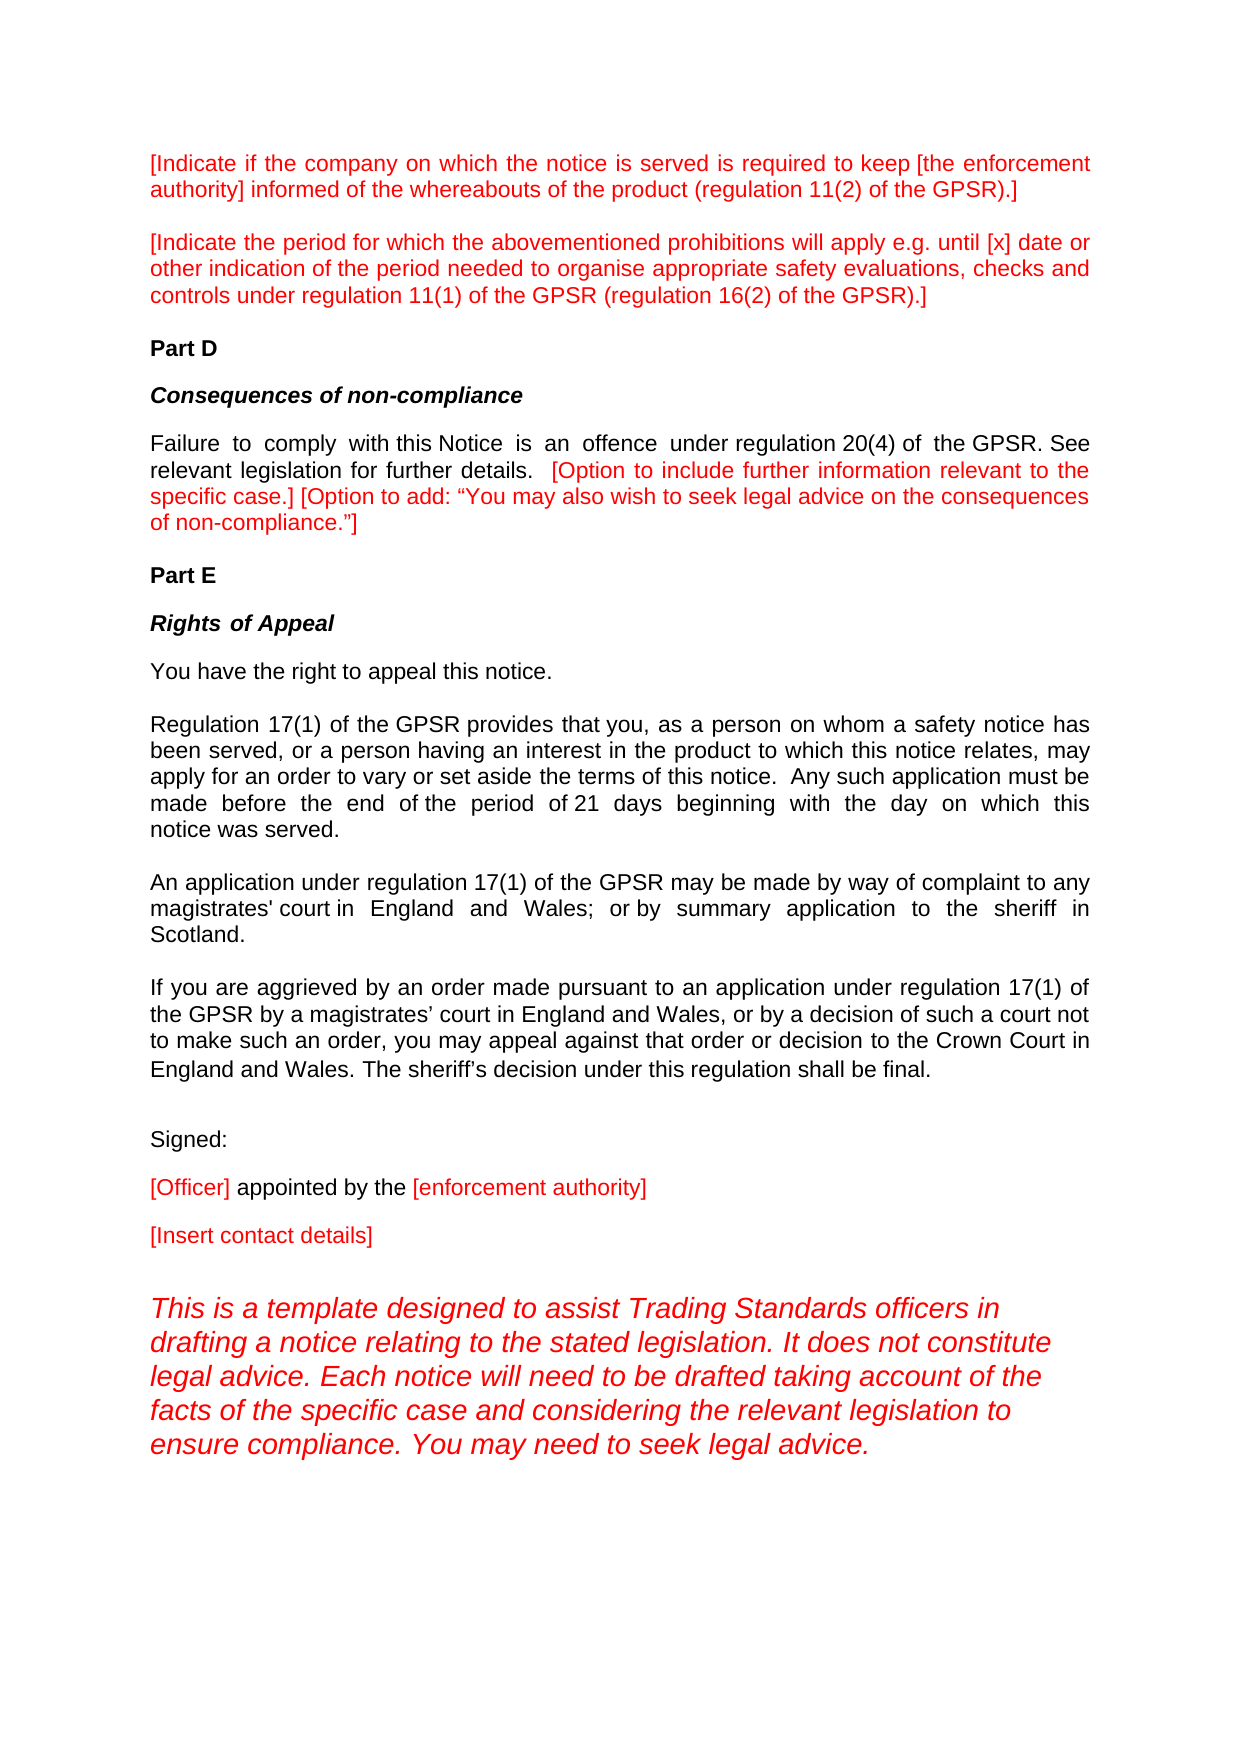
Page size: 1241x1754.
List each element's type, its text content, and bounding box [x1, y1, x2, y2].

text [Insert contact details] [150, 1222, 1090, 1248]
text You have the right to appeal this notice. [150, 658, 1090, 684]
text Rights of Appeal [150, 610, 1090, 636]
text If you are aggrieved by an order made pursuant to an application under regulation 17(1) of the GPSR by a magistrates’ court in England and Wales, or by a decision of such a court not to make such an order, you may appeal against that order or decision to the Crown Court in England and Wales. The sheriff’s decision under this regulation shall be final. [150, 974, 1090, 1083]
text [Indicate the period for which the abovementioned prohibitions will apply e.g. until [x] date or other indication of the period needed to organise appropriate safety evaluations, checks and controls under regulation 11(1) of the GPSR (regulation 16(2) of the GPSR).] [150, 229, 1090, 308]
text Regulation 17(1) of the GPSR provides that you, as a person on whom a safety notice has been served, or a person having an interest in the product to which this notice relates, may apply for an order to vary or set aside the terms of this notice. Any such application must be made before the end of the period of 21 days beginning with the day on which this notice was served. [150, 711, 1090, 842]
text An application under regulation 17(1) of the GPSR may be made by way of complaint to any magistrates' court in England and Wales; or by summary application to the sheriff in Scotland. [150, 869, 1090, 948]
text Part E [150, 562, 1090, 588]
text [Officer] appointed by the [enforcement authority] [150, 1174, 1090, 1200]
text Signed: [150, 1126, 1090, 1152]
text [Indicate if the company on which the notice is served is required to keep [the enforcement authority] informed of the whereabouts of the product (regulation 11(2) of the GPSR).] [150, 150, 1090, 203]
text Failure to comply with this Notice is an offence under regulation 20(4) of the GPSR. See relevant legislation for further details. [Option to include further information relevant to the specific case.] [Option to add: “You may also wish to seek legal advice on the consequences of non-compliance.”] [150, 430, 1090, 536]
text Part D [150, 334, 1090, 361]
text This is a template designed to assist Trading Standards officers in drafting a notice relating to the stated legislation. It does not constitute legal advice. Each notice will need to be drafted taking account of the facts of the specific case and considering the relevant legislation to ensure compliance. You may need to seek legal advice. [150, 1291, 1090, 1460]
text Consequences of non-compliance [150, 382, 1090, 409]
